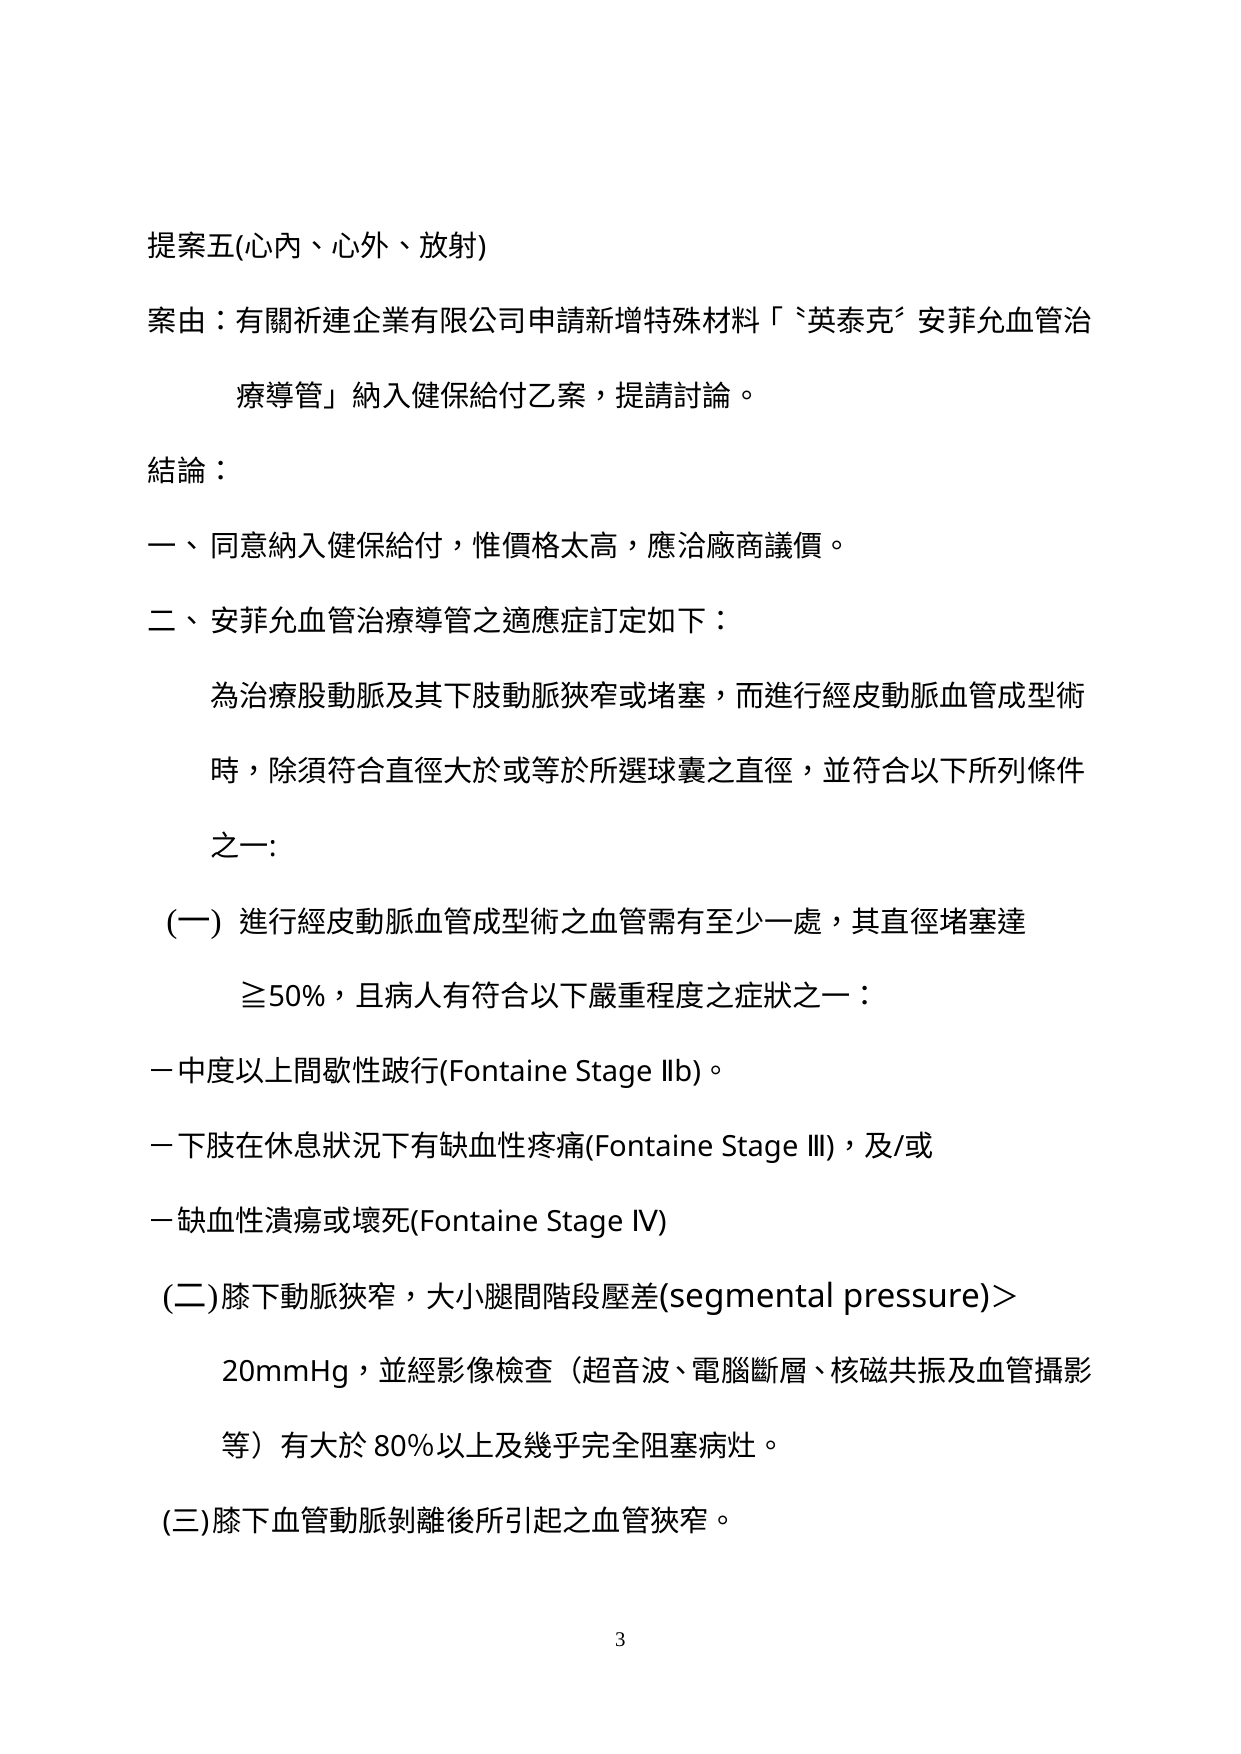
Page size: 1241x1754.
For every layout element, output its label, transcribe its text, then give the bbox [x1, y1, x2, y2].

list 同意納入健保給付，惟價格太高，應洽廠商議價。 [148, 506, 1092, 581]
text 為治療股動脈及其下肢動脈狹窄或堵塞，而進行經皮動脈血管成型術時，除須符合直徑大於或等於所選球囊之直徑，並符合以下所列條件之一: [210, 656, 1092, 881]
text 結論： [148, 431, 1092, 506]
text －下肢在休息狀況下有缺血性疼痛(Fontaine Stage Ⅲ)，及/或 [148, 1106, 1092, 1181]
list 膝下動脈狹窄，大小腿間階段壓差(segmental pressure)＞20mmHg，並經影像檢查（超音波、電腦斷層、核磁共振及血管攝影等）有大於80％以上及幾乎完全阻塞病灶。 [162, 1256, 1092, 1481]
list 膝下血管動脈剝離後所引起之血管狹窄。 [162, 1481, 1092, 1556]
text 案由：有關祈連企業有限公司申請新增特殊材料「〝英泰克〞安菲允血管治療導管」納入健保給付乙案，提請討論。 [148, 281, 1092, 431]
text －缺血性潰瘍或壞死(Fontaine Stage Ⅳ) [148, 1181, 1092, 1256]
text －中度以上間歇性跛行(Fontaine Stage Ⅱb)。 [148, 1031, 1092, 1106]
list 安菲允血管治療導管之適應症訂定如下： [148, 581, 1092, 656]
list 進行經皮動脈血管成型術之血管需有至少一處，其直徑堵塞達≧50%，且病人有符合以下嚴重程度之症狀之一： [166, 881, 1092, 1031]
text 提案五(心內、心外、放射) [148, 206, 1092, 281]
